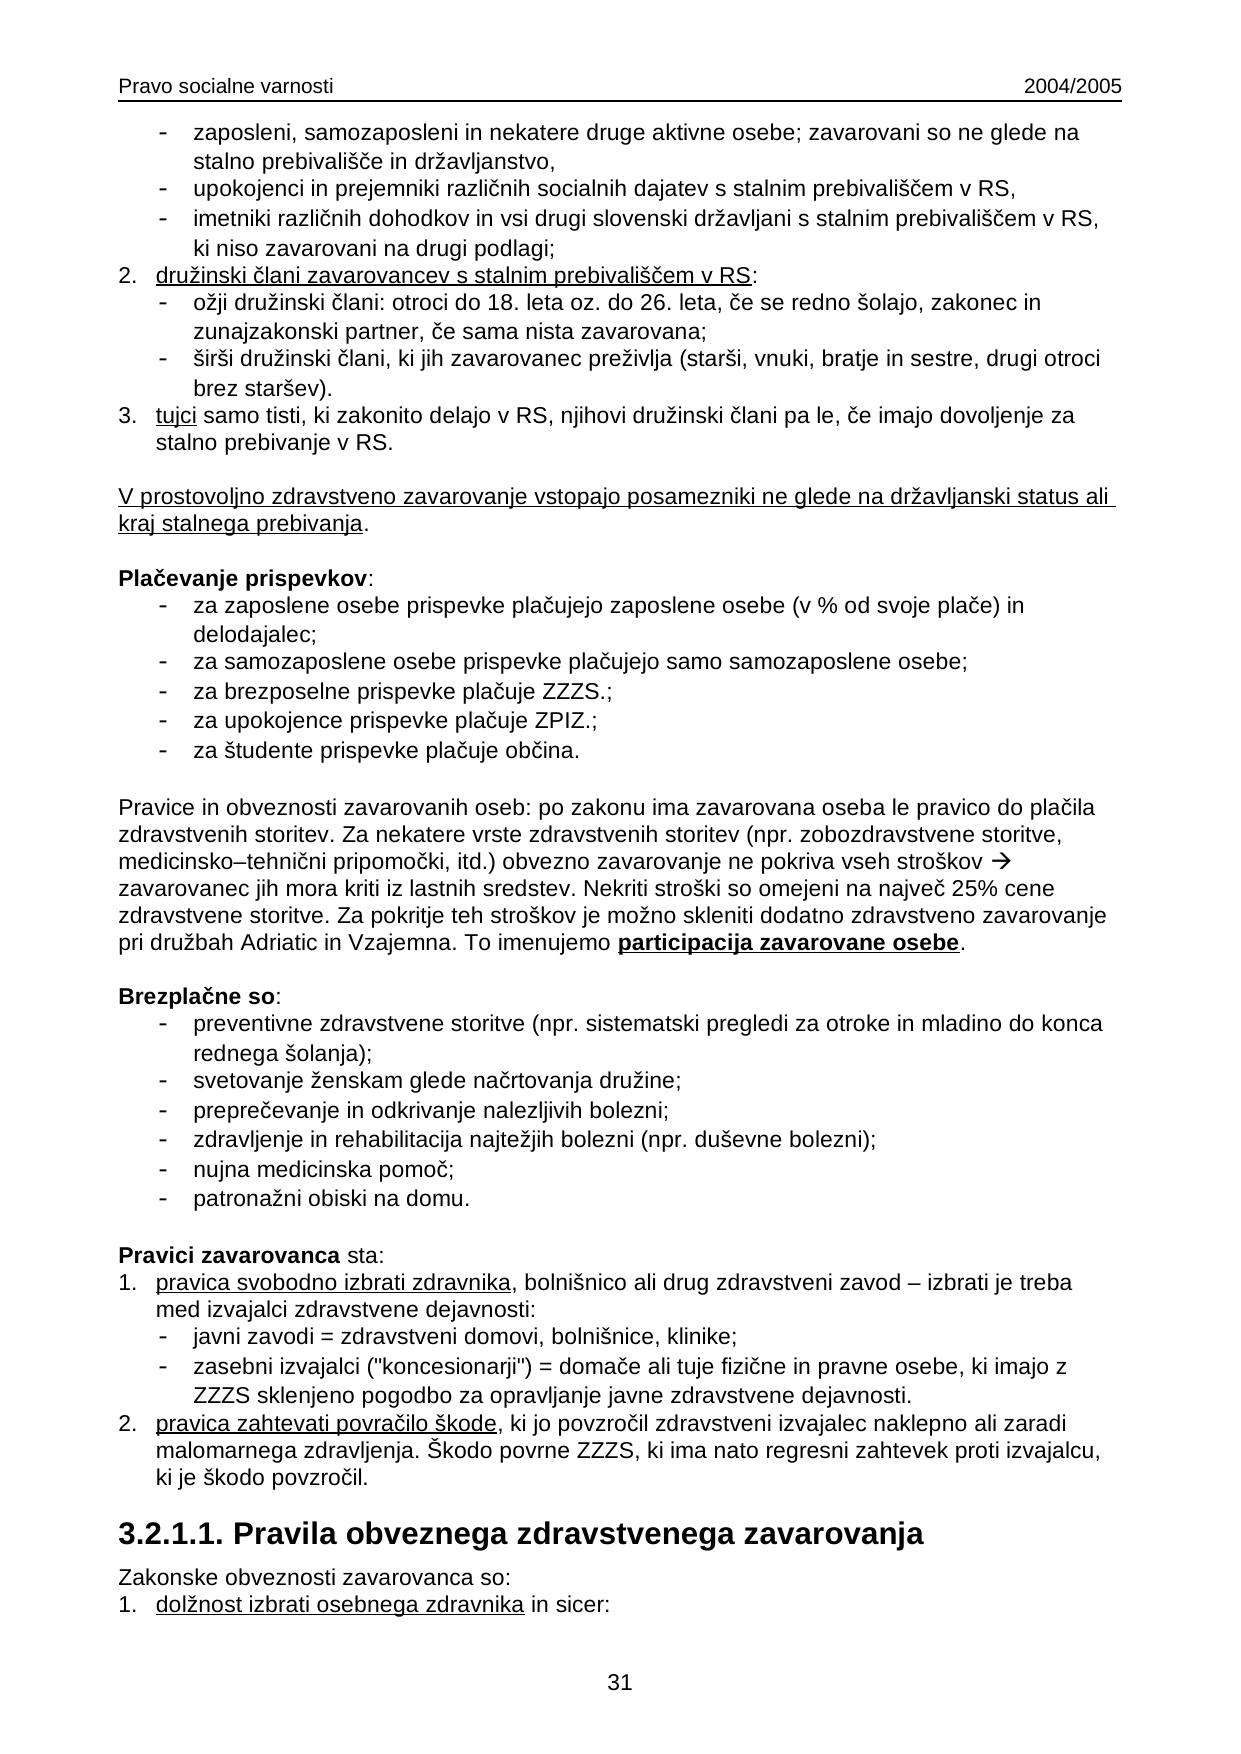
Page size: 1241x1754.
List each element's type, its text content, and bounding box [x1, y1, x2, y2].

list družinski člani zavarovancev s stalnim prebivališčem v RS: [118, 261, 1122, 288]
text Zakonske obveznosti zavarovanca so: [118, 1564, 1122, 1591]
list pravica zahtevati povračilo škode, ki jo povzročil zdravstveni izvajalec naklepno ali zaradi malomarnega zdravljenja. Škodo povrne ZZZS, ki ima nato regresni zahtevek proti izvajalcu, ki je škodo povzročil. [118, 1409, 1122, 1490]
list zasebni izvajalci ("koncesionarji") = domače ali tuje fizične in pravne osebe, ki imajo z ZZZS sklenjeno pogodbo za opravljanje javne zdravstvene dejavnosti. [155, 1352, 1122, 1409]
text Plačevanje prispevkov: [118, 564, 1122, 591]
list za samozaposlene osebe prispevke plačujejo samo samozaposlene osebe; [155, 648, 1122, 677]
list za upokojence prispevke plačuje ZPIZ.; [155, 707, 1122, 736]
text Pravici zavarovanca sta: [118, 1241, 1122, 1268]
list tujci samo tisti, ki zakonito delajo v RS, njihovi družinski člani pa le, če imajo dovoljenje za stalno prebivanje v RS. [118, 401, 1122, 456]
text Brezplačne so: [118, 983, 1122, 1010]
list preventivne zdravstvene storitve (npr. sistematski pregledi za otroke in mladino do konca rednega šolanja); [155, 1010, 1122, 1066]
subtitle 3.2.1.1. Pravila obveznega zdravstvenega zavarovanja [118, 1515, 1122, 1551]
list javni zavodi = zdravstveni domovi, bolnišnice, klinike; [155, 1323, 1122, 1352]
list za študente prispevke plačuje občina. [155, 736, 1122, 766]
text V prostovoljno zdravstveno zavarovanje vstopajo posamezniki ne glede na državljanski status ali kraj stalnega prebivanja. [118, 483, 1122, 537]
list patronažni obiski na domu. [155, 1185, 1122, 1214]
list dolžnost izbrati osebnega zdravnika in sicer: [118, 1591, 1122, 1618]
list za zaposlene osebe prispevke plačujejo zaposlene osebe (v % od svoje plače) in delodajalec; [155, 591, 1122, 648]
list svetovanje ženskam glede načrtovanja družine; [155, 1066, 1122, 1096]
list nujna medicinska pomoč; [155, 1155, 1122, 1185]
list pravica svobodno izbrati zdravnika, bolnišnico ali drug zdravstveni zavod – izbrati je treba med izvajalci zdravstvene dejavnosti: [118, 1268, 1122, 1323]
text Pravice in obveznosti zavarovanih oseb: po zakonu ima zavarovana oseba le pravico do plačila zdravstvenih storitev. Za nekatere vrste zdravstvenih storitev (npr. zobozdravstvene storitve, medicinsko–tehnični pripomočki, itd.) obvezno zavarovanje ne pokriva vseh stroškov  zavarovanec jih mora kriti iz lastnih sredstev. Nekriti stroški so omejeni na največ 25% cene zdravstvene storitve. Za pokritje teh stroškov je možno skleniti dodatno zdravstveno zavarovanje pri družbah Adriatic in Vzajemna. To imenujemo participacija zavarovane osebe. [118, 793, 1122, 956]
list širši družinski člani, ki jih zavarovanec preživlja (starši, vnuki, bratje in sestre, drugi otroci brez staršev). [155, 345, 1122, 401]
list preprečevanje in odkrivanje nalezljivih bolezni; [155, 1096, 1122, 1126]
list upokojenci in prejemniki različnih socialnih dajatev s stalnim prebivališčem v RS, [155, 175, 1122, 204]
list imetniki različnih dohodkov in vsi drugi slovenski državljani s stalnim prebivališčem v RS, ki niso zavarovani na drugi podlagi; [155, 204, 1122, 261]
list za brezposelne prispevke plačuje ZZZS.; [155, 677, 1122, 707]
list ožji družinski člani: otroci do 18. leta oz. do 26. leta, če se redno šolajo, zakonec in zunajzakonski partner, če sama nista zavarovana; [155, 288, 1122, 345]
list zdravljenje in rehabilitacija najtežjih bolezni (npr. duševne bolezni); [155, 1126, 1122, 1155]
list zaposleni, samozaposleni in nekatere druge aktivne osebe; zavarovani so ne glede na stalno prebivališče in državljanstvo, [155, 118, 1122, 175]
